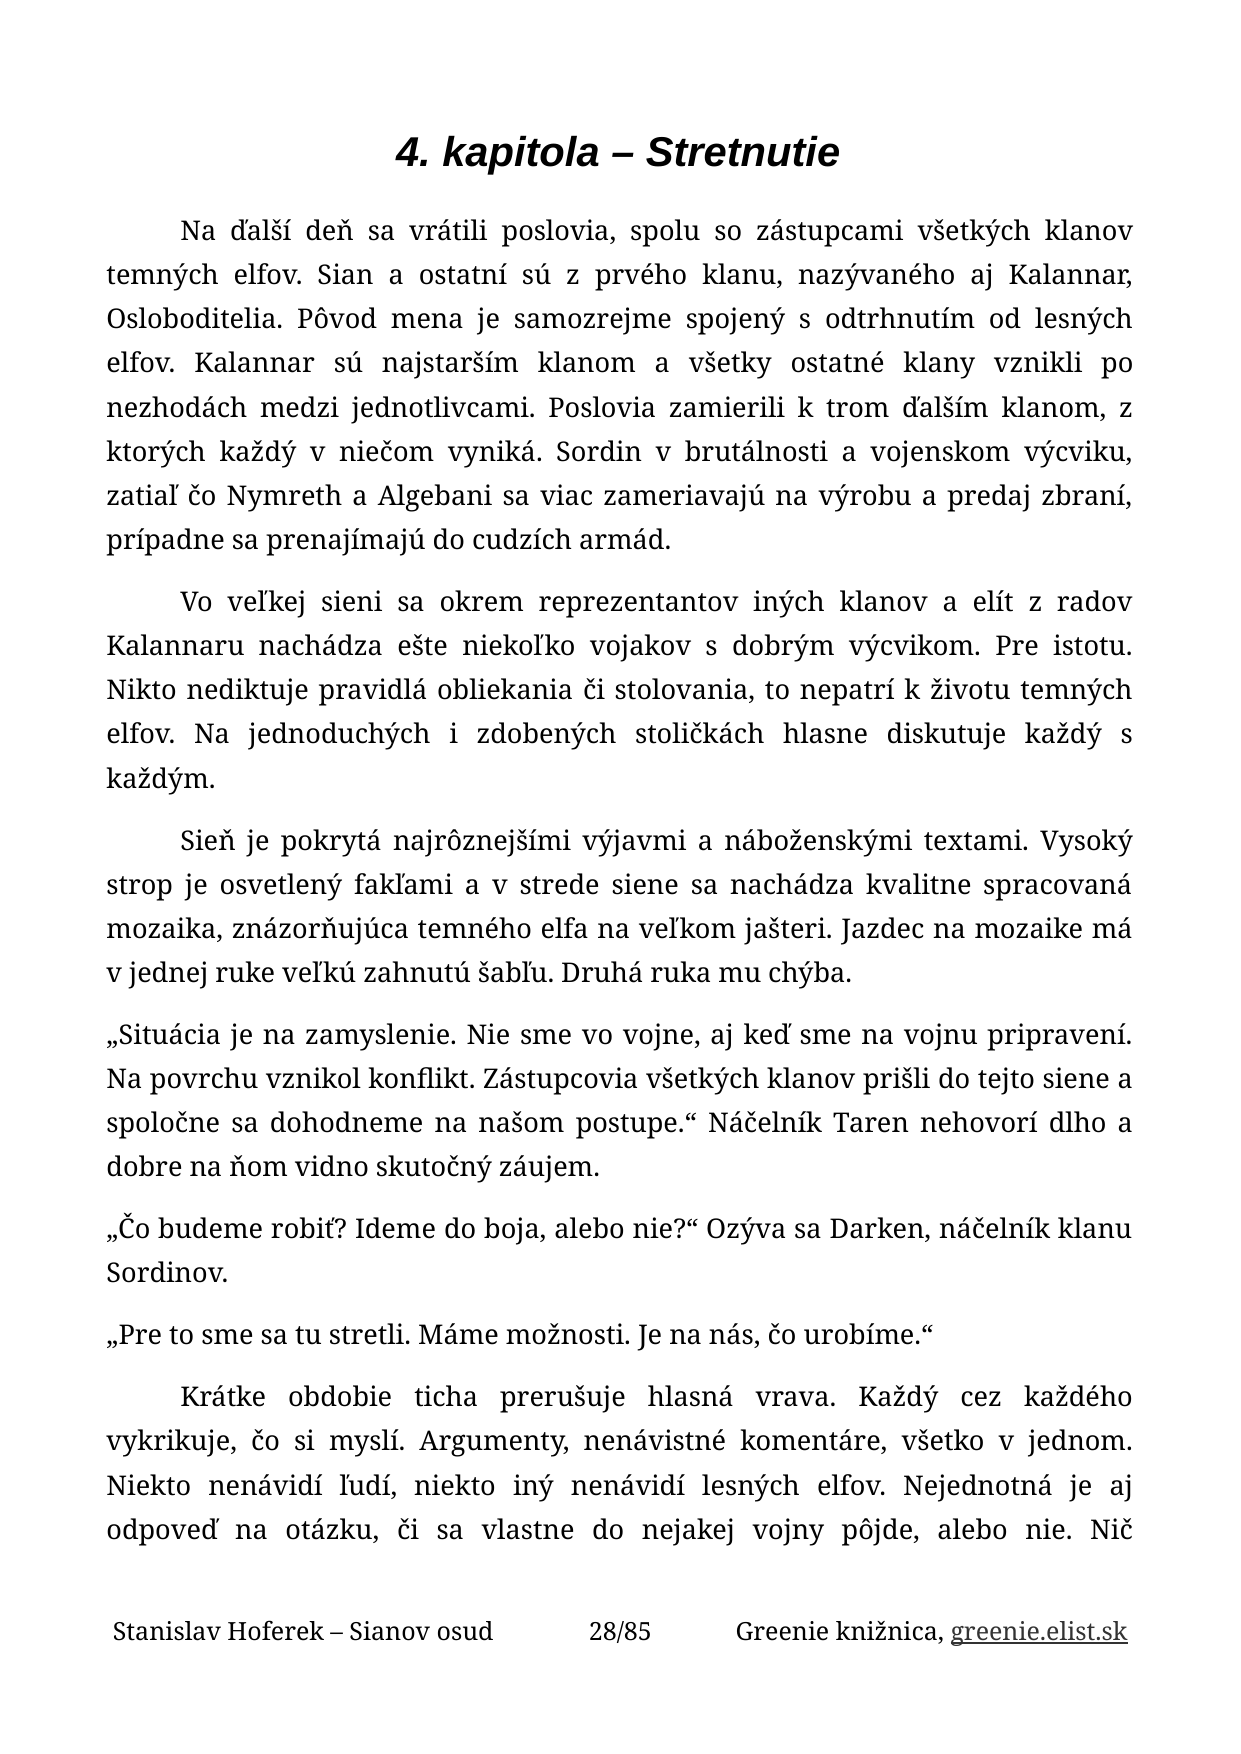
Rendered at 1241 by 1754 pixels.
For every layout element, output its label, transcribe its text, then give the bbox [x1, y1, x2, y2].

text „Pre to sme sa tu stretli. Máme možnosti. Je na nás, čo urobíme.“ [106, 1316, 1134, 1353]
text Sieň je pokrytá najrôznejšími výjavmi a náboženskými textami. Vysoký strop je osvetlený fakľami a v strede siene sa nachádza kvalitne spracovaná mozaika, znázorňujúca temného elfa na veľkom jašteri. Jazdec na mozaike má v jednej ruke veľkú zahnutú šabľu. Druhá ruka mu chýba. [106, 821, 1134, 990]
text Na ďalší deň sa vrátili poslovia, spolu so zástupcami všetkých klanov temných elfov. Sian a ostatní sú z prvého klanu, nazývaného aj Kalannar, Osloboditelia. Pôvod mena je samozrejme spojený s odtrhnutím od lesných elfov. Kalannar sú najstarším klanom a všetky ostatné klany vznikli po nezhodách medzi jednotlivcami. Poslovia zamierili k trom ďalším klanom, z ktorých každý v niečom vyniká. Sordin v brutálnosti a vojenskom výcviku, zatiaľ čo Nymreth a Algebani sa viac zameriavajú na výrobu a predaj zbraní, prípadne sa prenajímajú do cudzích armád. [106, 211, 1134, 557]
text Vo veľkej sieni sa okrem reprezentantov iných klanov a elít z radov Kalannaru nachádza ešte niekoľko vojakov s dobrým výcvikom. Pre istotu. Nikto nediktuje pravidlá obliekania či stolovania, to nepatrí k životu temných elfov. Na jednoduchých i zdobených stoličkách hlasne diskutuje každý s každým. [106, 582, 1134, 796]
subtitle 4. kapitola – Stretnutie [106, 127, 1134, 175]
text „Čo budeme robiť? Ideme do boja, alebo nie?“ Ozýva sa Darken, náčelník klanu Sordinov. [106, 1210, 1134, 1291]
text „Situácia je na zamyslenie. Nie sme vo vojne, aj keď sme na vojnu pripravení. Na povrchu vznikol konflikt. Zástupcovia všetkých klanov prišli do tejto siene a spoločne sa dohodneme na našom postupe.“ Náčelník Taren nehovorí dlho a dobre na ňom vidno skutočný záujem. [106, 1015, 1134, 1185]
text Krátke obdobie ticha prerušuje hlasná vrava. Každý cez každého vykrikuje, čo si myslí. Argumenty, nenávistné komentáre, všetko v jednom. Niekto nenávidí ľudí, niekto iný nenávidí lesných elfov. Nejednotná je aj odpoveď na otázku, či sa vlastne do nejakej vojny pôjde, alebo nie. Nič [106, 1378, 1134, 1547]
